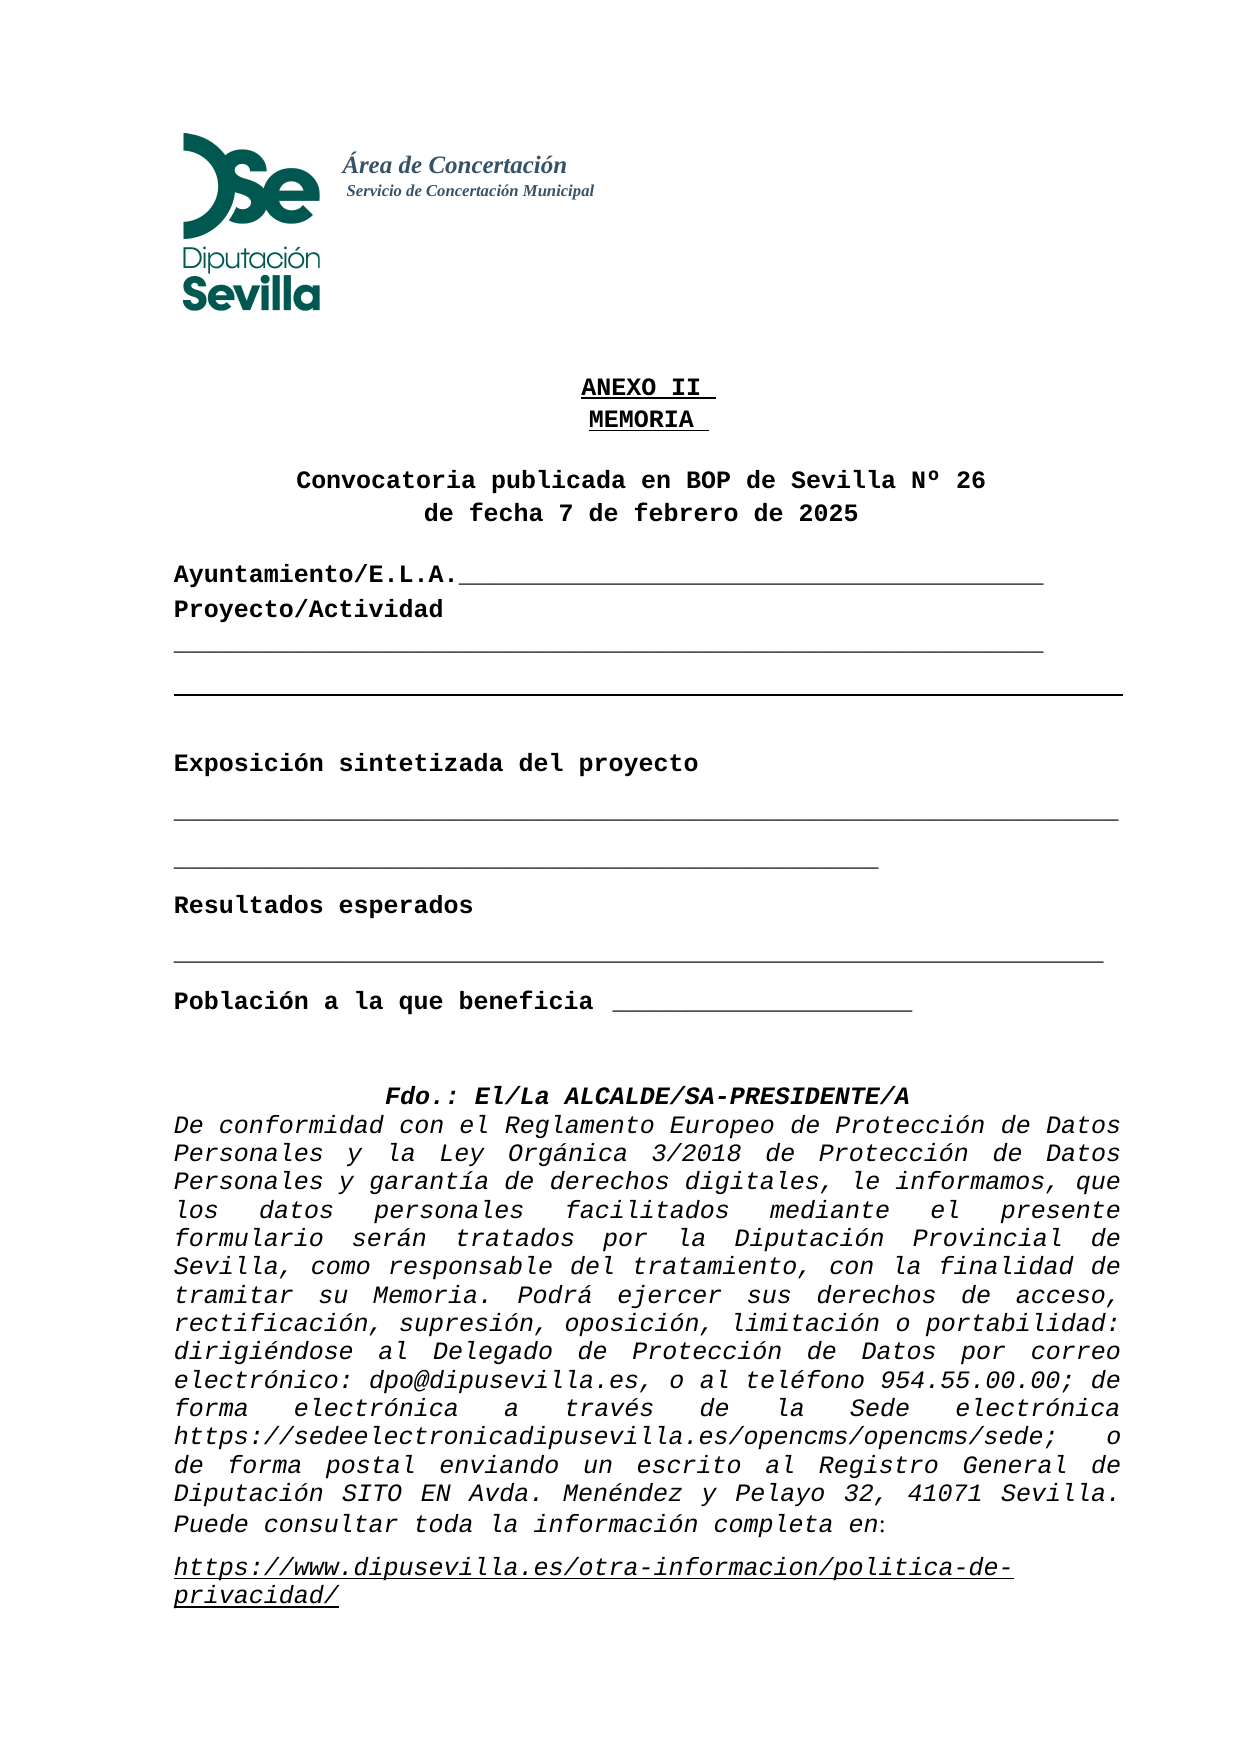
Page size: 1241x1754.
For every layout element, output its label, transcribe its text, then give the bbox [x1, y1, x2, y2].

text Exposición sintetizada del proyecto [173, 748, 1123, 779]
text Resultados esperados [173, 892, 1123, 921]
text ANEXO II [173, 374, 1123, 402]
text ______________________________________________________________ [173, 939, 1123, 968]
text https://www.dipusevilla.es/otra-informacion/politica-de-privacidad/ [173, 1554, 1123, 1611]
text _______________________________________________________________ [173, 798, 1123, 826]
picture [183, 133, 320, 311]
text de fecha 7 de febrero de 2025 [173, 500, 1123, 529]
text Proyecto/Actividad __________________________________________________________ [173, 594, 1123, 657]
text MEMORIA [173, 407, 1123, 435]
text Convocatoria publicada en BOP de Sevilla Nº 26 [173, 468, 1123, 496]
text _______________________________________________ [173, 845, 1123, 873]
text Ayuntamiento/E.L.A._______________________________________ [173, 562, 1123, 590]
text Población a la que beneficia ____________________ [173, 986, 1123, 1017]
text Fdo.: El/La ALCALDE/SA-PRESIDENTE/A [173, 1084, 1123, 1112]
text De conformidad con el Reglamento Europeo de Protección de Datos Personales y la Ley Orgánica 3/2018 de Protección de Datos Personales y garantía de derechos digitales, le informamos, que los datos personales facilitados mediante el presente formulario serán tratados por la Diputación Provincial de Sevilla, como responsable del tratamiento, con la finalidad de tramitar su Memoria. Podrá ejercer sus derechos de acceso, rectificación, supresión, oposición, limitación o portabilidad: dirigiéndose al Delegado de Protección de Datos por correo electrónico: dpo@dipusevilla.es, o al teléfono 954.55.00.00; de forma electrónica a través de la Sede electrónica https://sedeelectronicadipusevilla.es/opencms/opencms/sede; o de forma postal enviando un escrito al Registro General de Diputación SITO EN Avda. Menéndez y Pelayo 32, 41071 Sevilla. Puede consultar toda la información completa en: [173, 1112, 1123, 1540]
